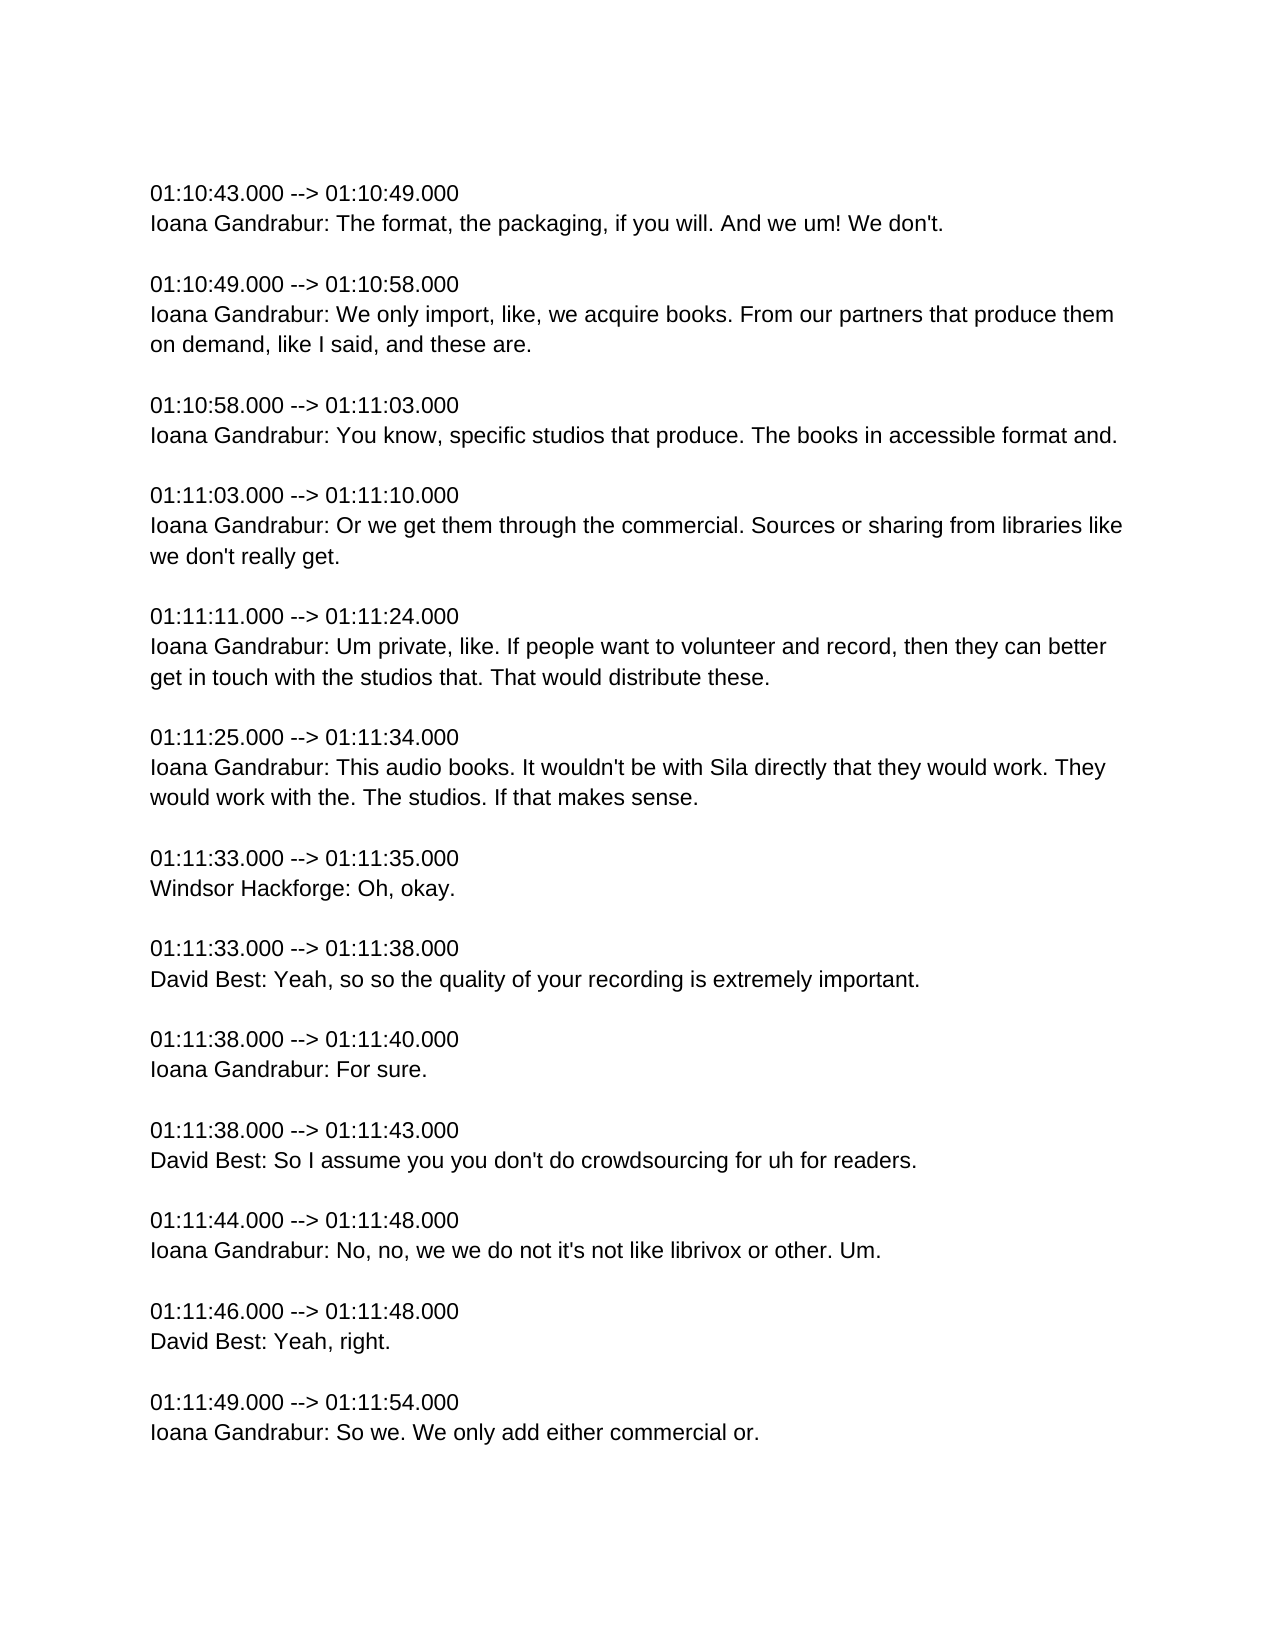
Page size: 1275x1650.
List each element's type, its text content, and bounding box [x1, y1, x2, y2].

text Ioana Gandrabur: This audio books. It wouldn't be with Sila directly that they would work. They would work with the. The studios. If that makes sense. [150, 754, 1125, 811]
text Ioana Gandrabur: Um private, like. If people want to volunteer and record, then they can better get in touch with the studios that. That would distribute these. [150, 633, 1125, 690]
text Ioana Gandrabur: Or we get them through the commercial. Sources or sharing from libraries like we don't really get. [150, 512, 1125, 569]
text 01:11:11.000 --> 01:11:24.000 [150, 603, 1125, 629]
text 01:11:38.000 --> 01:11:43.000 [150, 1117, 1125, 1143]
text Ioana Gandrabur: No, no, we we do not it's not like librivox or other. Um. [150, 1237, 1125, 1264]
text 01:11:38.000 --> 01:11:40.000 [150, 1026, 1125, 1052]
text Ioana Gandrabur: The format, the packaging, if you will. And we um! We don't. [150, 210, 1125, 237]
text 01:11:49.000 --> 01:11:54.000 [150, 1388, 1125, 1415]
text Ioana Gandrabur: You know, specific studios that produce. The books in accessible format and. [150, 422, 1125, 448]
text 01:10:58.000 --> 01:11:03.000 [150, 392, 1125, 418]
text 01:11:03.000 --> 01:11:10.000 [150, 482, 1125, 509]
text 01:11:46.000 --> 01:11:48.000 [150, 1298, 1125, 1324]
text 01:11:44.000 --> 01:11:48.000 [150, 1207, 1125, 1234]
text 01:10:49.000 --> 01:10:58.000 [150, 271, 1125, 297]
text David Best: So I assume you you don't do crowdsourcing for uh for readers. [150, 1147, 1125, 1173]
text 01:11:33.000 --> 01:11:35.000 [150, 845, 1125, 871]
text Ioana Gandrabur: For sure. [150, 1056, 1125, 1083]
text Ioana Gandrabur: So we. We only add either commercial or. [150, 1419, 1125, 1445]
text Ioana Gandrabur: We only import, like, we acquire books. From our partners that produce them on demand, like I said, and these are. [150, 301, 1125, 358]
text 01:11:33.000 --> 01:11:38.000 [150, 935, 1125, 962]
text 01:10:43.000 --> 01:10:49.000 [150, 180, 1125, 207]
text David Best: Yeah, so so the quality of your recording is extremely important. [150, 966, 1125, 992]
text David Best: Yeah, right. [150, 1328, 1125, 1354]
text Windsor Hackforge: Oh, okay. [150, 875, 1125, 901]
text 01:11:25.000 --> 01:11:34.000 [150, 724, 1125, 750]
